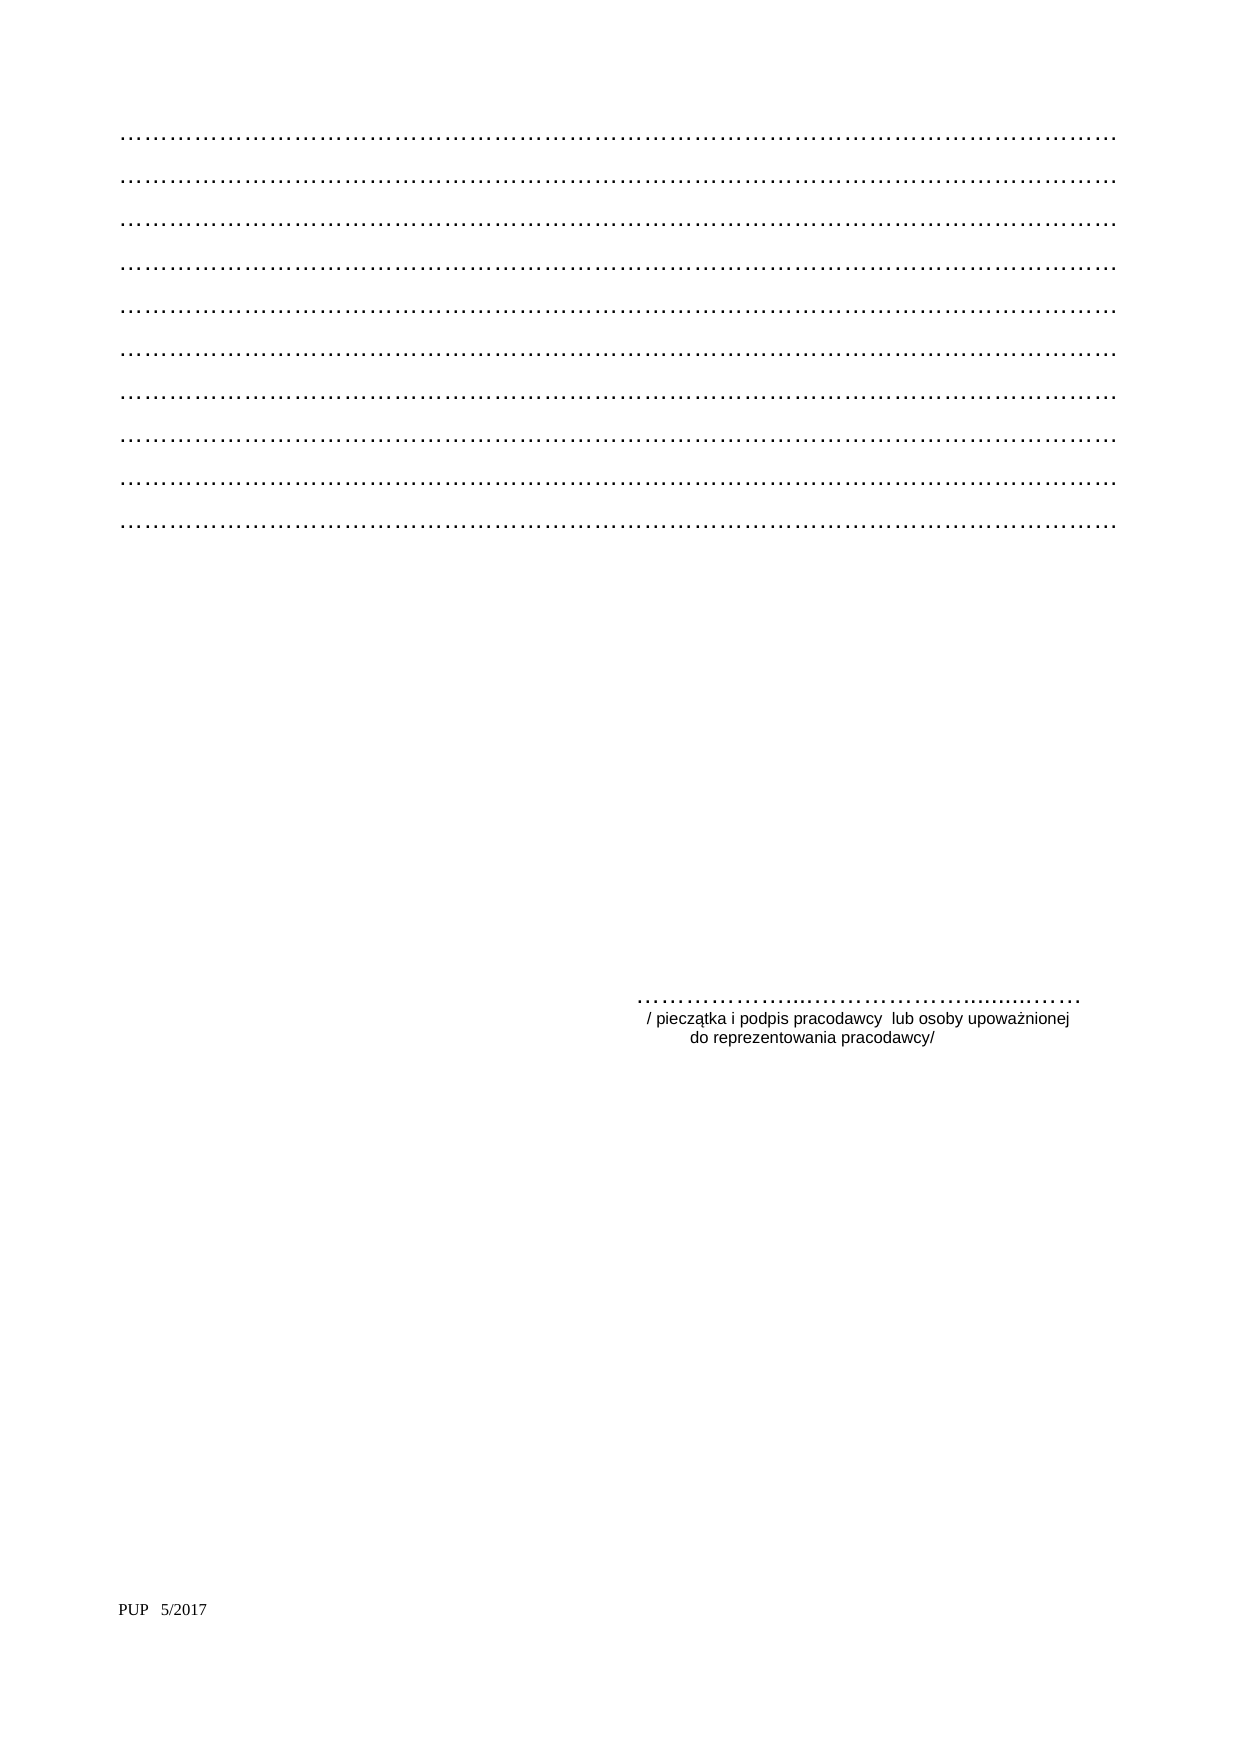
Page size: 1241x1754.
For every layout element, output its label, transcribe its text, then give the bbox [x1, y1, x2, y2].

text / pieczątka i podpis pracodawcy lub osoby upoważnionej [118, 1008, 1122, 1028]
text ………………………………………………………………………………………………………… [118, 419, 1122, 448]
text ………………………………………………………………………………………………………… [118, 462, 1122, 491]
text ………………………………………………………………………………………………………………………………………………………………………………………………………………………………………………………………………………………………………………………………………………………………………………………………………………………………………………………………………………………………………………………………………………………………………………………………………………………………………………………………………………………………………………………………………………………………………… [118, 117, 1122, 405]
text ………………………………………………………………………………………………………… [118, 505, 1122, 534]
text ………………....………………..........…… [118, 980, 1122, 1008]
text do reprezentowania pracodawcy/ [634, 1028, 1122, 1047]
